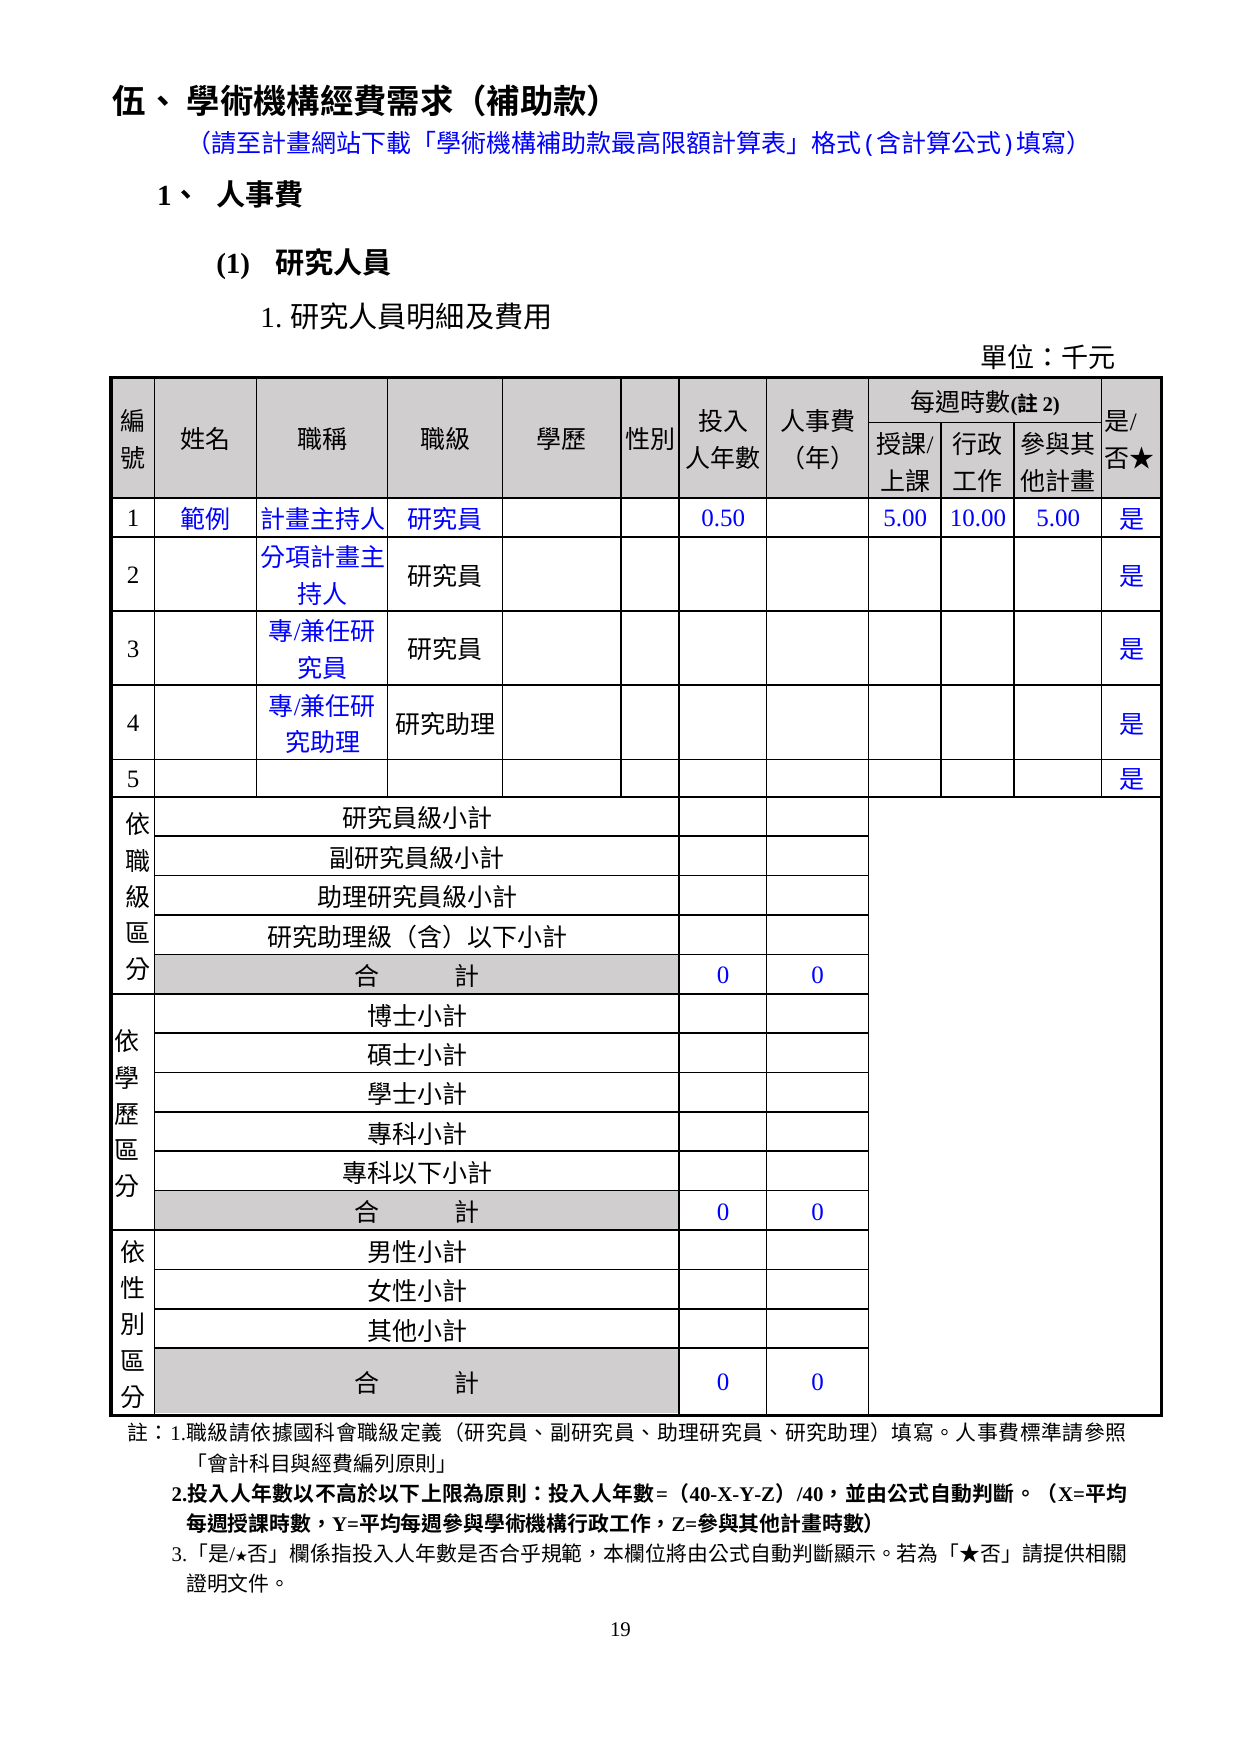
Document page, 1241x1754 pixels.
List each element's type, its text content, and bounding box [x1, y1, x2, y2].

table_cell 依性別區分 [113, 1231, 154, 1413]
table_cell [767, 916, 868, 953]
table_cell [680, 1152, 766, 1190]
table_cell 碩士小計 [155, 1034, 678, 1072]
table_header 姓名 [155, 379, 256, 497]
table_cell [680, 798, 766, 835]
table_cell [155, 612, 256, 684]
table_cell 男性小計 [155, 1231, 678, 1268]
table_cell 專科以下小計 [155, 1152, 678, 1190]
table_cell 參與其他計畫 [1015, 423, 1101, 497]
table_header 編號 [113, 379, 154, 497]
table_cell [767, 1034, 868, 1072]
table_cell 依職級區分 [113, 798, 154, 993]
table_cell [622, 538, 678, 610]
table_cell [680, 837, 766, 875]
table_cell 授課/ 上課 [869, 423, 940, 497]
table_cell [622, 760, 678, 796]
table_header 投入 人年數 [680, 379, 766, 497]
table_cell 1 [113, 499, 154, 536]
table_cell [767, 1231, 868, 1268]
table_cell [1015, 686, 1101, 758]
table_cell 依學歷區分 [113, 995, 154, 1229]
table_cell 0 [680, 1349, 766, 1413]
table_cell [767, 686, 868, 758]
table_cell [503, 538, 620, 610]
table_header 人事費（年） [767, 379, 868, 497]
table_header 職稱 [257, 379, 387, 497]
table_cell 女性小計 [155, 1270, 678, 1308]
table_cell 研究助理級（含）以下小計 [155, 916, 678, 953]
table_cell [767, 1270, 868, 1308]
list 人事費 [150, 172, 1128, 214]
table_cell [388, 760, 502, 796]
table_cell 是 [1102, 760, 1160, 796]
table_cell 0 [767, 955, 868, 993]
table_cell [680, 1231, 766, 1268]
table_cell [503, 499, 620, 536]
table_cell [767, 1152, 868, 1190]
table_cell 合 計 [155, 955, 678, 993]
table_cell 5 [113, 760, 154, 796]
table_cell [680, 995, 766, 1032]
table_cell [767, 995, 868, 1032]
table_cell [1015, 538, 1101, 610]
table_cell 是 [1102, 538, 1160, 610]
table_cell [622, 612, 678, 684]
list 學術機構經費需求（補助款） [112, 75, 1128, 123]
table_cell 是 [1102, 686, 1160, 758]
table_cell [257, 760, 387, 796]
table_cell [942, 686, 1013, 758]
table_cell 是 [1102, 612, 1160, 684]
table_cell [680, 1310, 766, 1347]
text 2.投入人年數以不高於以下上限為原則：投入人年數=（40-X-Y-Z）/40，並由公式自動判斷。（X=平均每週授課時數，Y=平均每週參與學術機構行政工作，Z=參與其他計畫時數） [171, 1477, 1128, 1537]
table_cell 0 [680, 955, 766, 993]
table_cell [1015, 760, 1101, 796]
table_cell 4 [113, 686, 154, 758]
table_cell 專/兼任研究員 [257, 612, 387, 684]
table_cell [680, 612, 766, 684]
table_cell 專科小計 [155, 1113, 678, 1150]
table_cell [680, 1270, 766, 1308]
table_cell [869, 798, 1160, 1413]
table_cell 範例 [155, 499, 256, 536]
table_cell 0 [767, 1349, 868, 1413]
table_cell 研究員 [388, 612, 502, 684]
table_cell 5.00 [869, 499, 940, 536]
table_header 每週時數(註2) [869, 379, 1101, 422]
table_cell [767, 837, 868, 875]
table_cell [869, 760, 940, 796]
table_cell 0 [680, 1191, 766, 1229]
table_cell [767, 1310, 868, 1347]
table_header 職級 [388, 379, 502, 497]
table_cell [622, 686, 678, 758]
table_cell 分項計畫主持人 [257, 538, 387, 610]
table_cell 研究員級小計 [155, 798, 678, 835]
table_cell [503, 612, 620, 684]
table_cell [869, 686, 940, 758]
table_cell [155, 760, 256, 796]
table_cell 0 [767, 1191, 868, 1229]
table_cell [942, 760, 1013, 796]
table_header 學歷 [503, 379, 620, 497]
table_header 性別 [622, 379, 678, 497]
table_cell [767, 538, 868, 610]
table_cell [680, 1073, 766, 1111]
table_cell 行政 工作 [942, 423, 1013, 497]
table_cell [503, 760, 620, 796]
table_cell [155, 686, 256, 758]
table_cell [767, 1113, 868, 1150]
table_cell [680, 686, 766, 758]
table_cell [680, 916, 766, 953]
table_cell 學士小計 [155, 1073, 678, 1111]
table_cell 副研究員級小計 [155, 837, 678, 875]
list 研究人員 [216, 239, 1128, 282]
table_cell 是 [1102, 499, 1160, 536]
list 研究人員明細及費用 [260, 294, 1128, 336]
table_cell 專/兼任研究助理 [257, 686, 387, 758]
table_cell 研究員 [388, 538, 502, 610]
table_cell [680, 1113, 766, 1150]
table_cell 研究助理 [388, 686, 502, 758]
table_cell 5.00 [1015, 499, 1101, 536]
table_cell [767, 1073, 868, 1111]
table_cell 3 [113, 612, 154, 684]
table_cell [942, 538, 1013, 610]
table_cell [869, 538, 940, 610]
text 3.「是/★否」欄係指投入人年數是否合乎規範，本欄位將由公式自動判斷顯示。若為「★否」請提供相關證明文件。 [171, 1537, 1128, 1598]
table_cell 合 計 [155, 1191, 678, 1229]
table_cell [155, 538, 256, 610]
text 註：1.職級請依據國科會職級定義（研究員、副研究員、助理研究員、研究助理）填寫。人事費標準請參照「會計科目與經費編列原則」 [127, 1417, 1128, 1477]
table_cell [942, 612, 1013, 684]
table_cell 2 [113, 538, 154, 610]
table_cell 0.50 [680, 499, 766, 536]
table_cell 其他小計 [155, 1310, 678, 1347]
table_cell [503, 686, 620, 758]
table_cell [680, 760, 766, 796]
table_cell 10.00 [942, 499, 1013, 536]
table_cell [680, 1034, 766, 1072]
table_cell [869, 612, 940, 684]
table_cell 計畫主持人 [257, 499, 387, 536]
table_cell [767, 760, 868, 796]
table_cell [622, 499, 678, 536]
table_cell 博士小計 [155, 995, 678, 1032]
table_cell [680, 538, 766, 610]
table_header 是/ 否★ [1102, 379, 1160, 497]
table_cell [767, 798, 868, 835]
table_cell 研究員 [388, 499, 502, 536]
text 單位：千元 [113, 336, 1115, 376]
text （請至計畫網站下載「學術機構補助款最高限額計算表」格式(含計算公式)填寫） [186, 123, 1128, 159]
table_cell [767, 499, 868, 536]
table_cell 合 計 [155, 1349, 678, 1413]
table_cell [767, 876, 868, 914]
table_cell [680, 876, 766, 914]
table_cell [767, 612, 868, 684]
table_cell [1015, 612, 1101, 684]
table_cell 助理研究員級小計 [155, 876, 678, 914]
